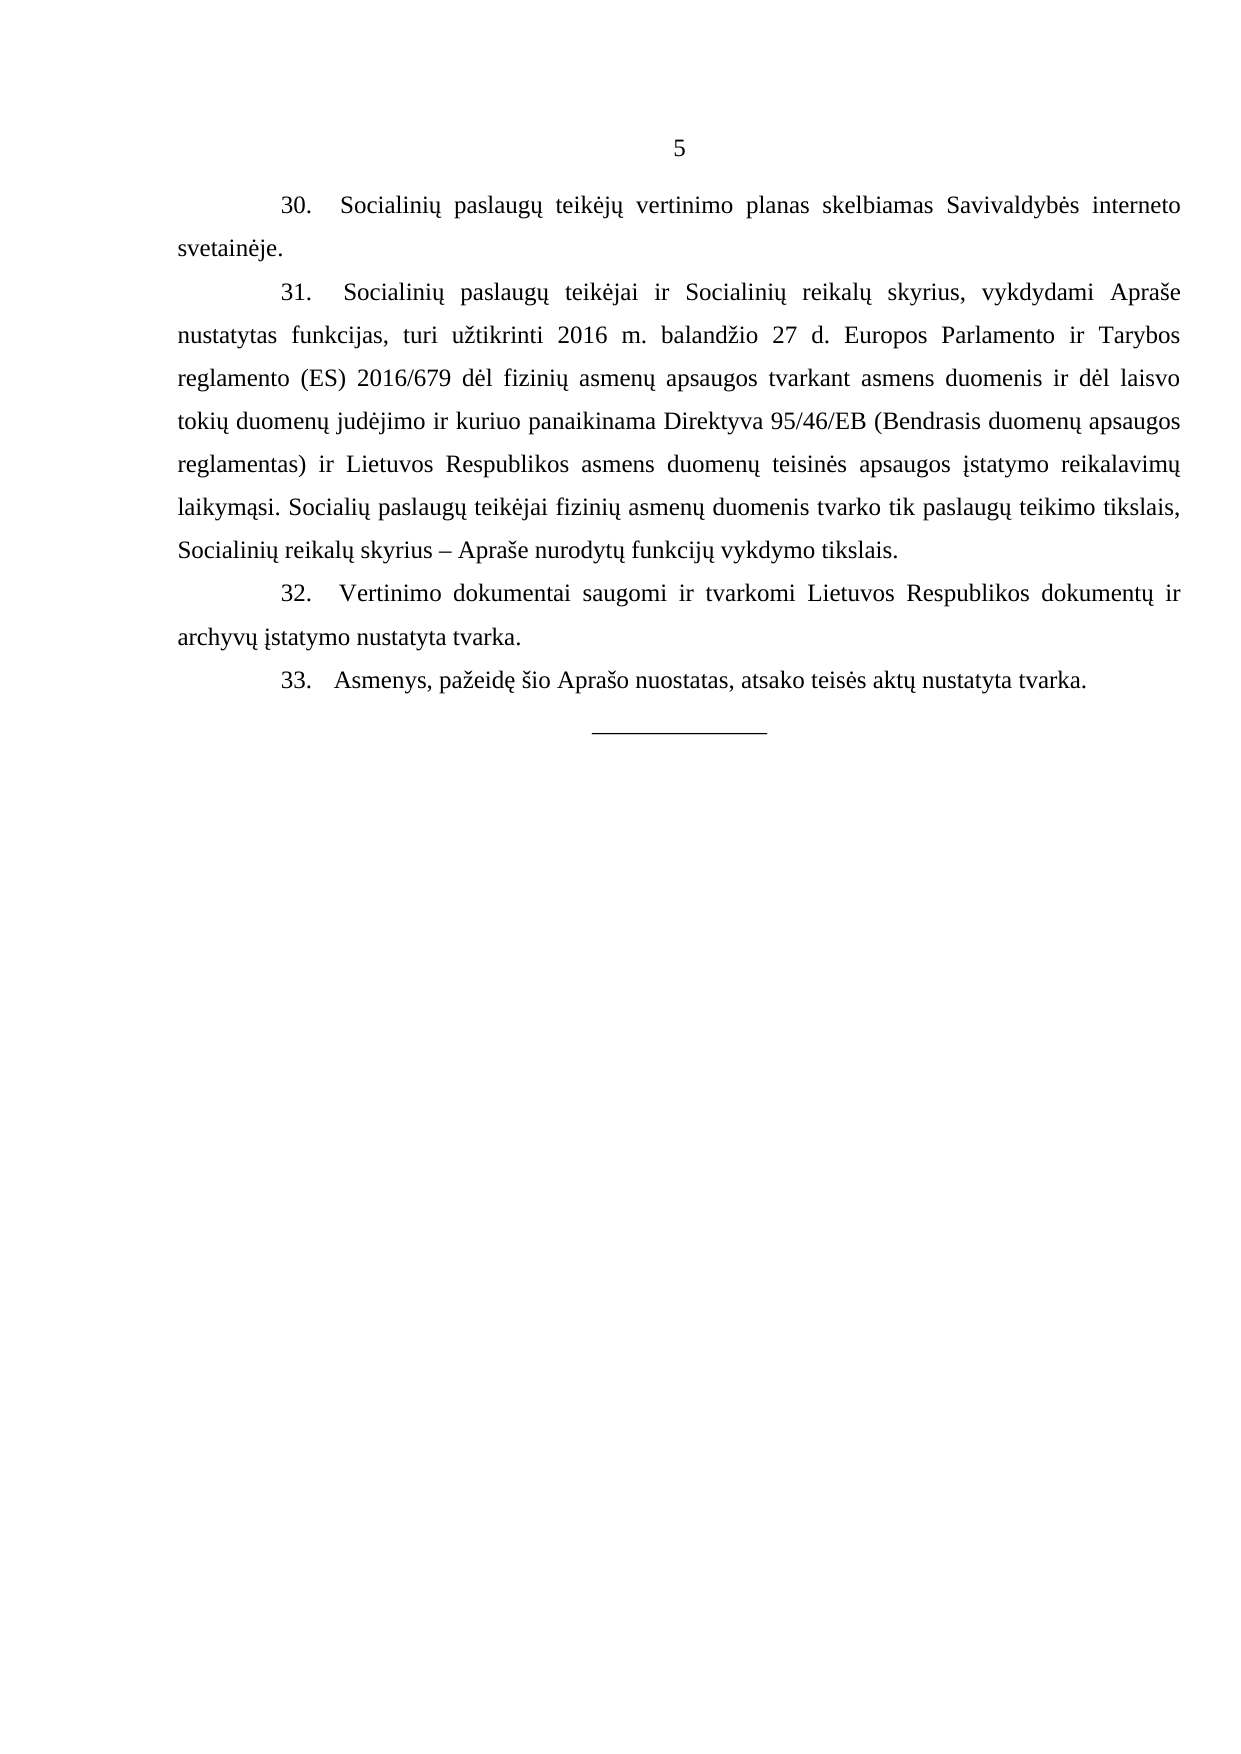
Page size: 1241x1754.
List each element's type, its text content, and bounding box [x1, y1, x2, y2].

text 32. Vertinimo dokumentai saugomi ir tvarkomi Lietuvos Respublikos dokumentų ir archyvų įstatymo nustatyta tvarka. [177, 578, 1181, 650]
text ______________ [177, 708, 1181, 737]
text 30. Socialinių paslaugų teikėjų vertinimo planas skelbiamas Savivaldybės interneto svetainėje. [177, 190, 1181, 262]
text 33. Asmenys, pažeidę šio Aprašo nuostatas, atsako teisės aktų nustatyta tvarka. [177, 665, 1181, 693]
text 31. Socialinių paslaugų teikėjai ir Socialinių reikalų skyrius, vykdydami Apraše nustatytas funkcijas, turi užtikrinti 2016 m. balandžio 27 d. Europos Parlamento ir Tarybos reglamento (ES) 2016/679 dėl fizinių asmenų apsaugos tvarkant asmens duomenis ir dėl laisvo tokių duomenų judėjimo ir kuriuo panaikinama Direktyva 95/46/EB (Bendrasis duomenų apsaugos reglamentas) ir Lietuvos Respublikos asmens duomenų teisinės apsaugos įstatymo reikalavimų laikymąsi. Socialių paslaugų teikėjai fizinių asmenų duomenis tvarko tik paslaugų teikimo tikslais, Socialinių reikalų skyrius – Apraše nurodytų funkcijų vykdymo tikslais. [177, 277, 1181, 564]
